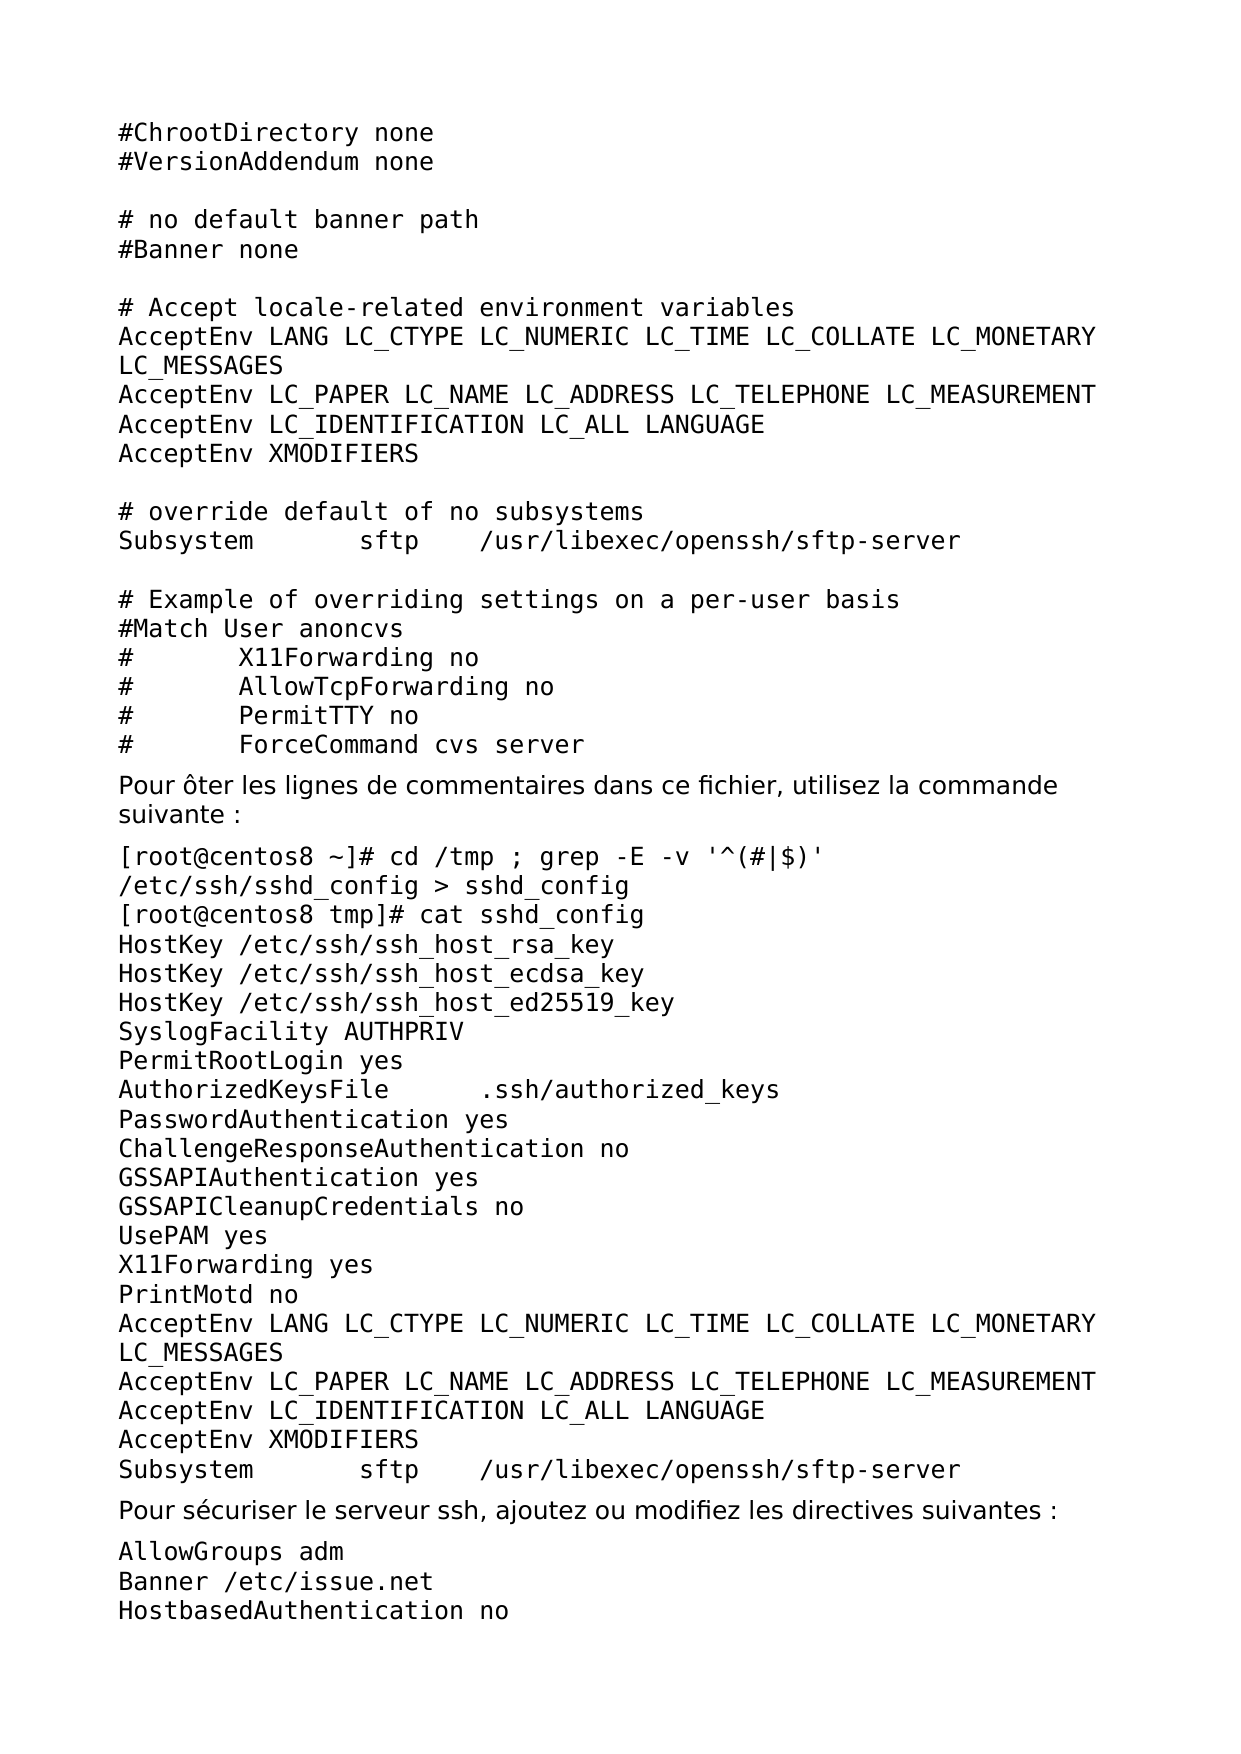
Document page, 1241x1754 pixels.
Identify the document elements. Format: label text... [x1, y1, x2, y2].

text [root@centos8 ~]# cd /tmp ; grep -E -v '^(#|$)' /etc/ssh/sshd_config > sshd_config [root@centos8 tmp]# cat sshd_config HostKey /etc/ssh/ssh_host_rsa_key HostKey /etc/ssh/ssh_host_ecdsa_key HostKey /etc/ssh/ssh_host_ed25519_key SyslogFacility AUTHPRIV PermitRootLogin yes AuthorizedKeysFile .ssh/authorized_keys PasswordAuthentication yes ChallengeResponseAuthentication no GSSAPIAuthentication yes GSSAPICleanupCredentials no UsePAM yes X11Forwarding yes PrintMotd no AcceptEnv LANG LC_CTYPE LC_NUMERIC LC_TIME LC_COLLATE LC_MONETARY LC_MESSAGES AcceptEnv LC_PAPER LC_NAME LC_ADDRESS LC_TELEPHONE LC_MEASUREMENT AcceptEnv LC_IDENTIFICATION LC_ALL LANGUAGE AcceptEnv XMODIFIERS Subsystem sftp /usr/libexec/openssh/sftp-server [118, 842, 1122, 1484]
text #ChrootDirectory none #VersionAddendum none # no default banner path #Banner none # Accept locale-related environment variables AcceptEnv LANG LC_CTYPE LC_NUMERIC LC_TIME LC_COLLATE LC_MONETARY LC_MESSAGES AcceptEnv LC_PAPER LC_NAME LC_ADDRESS LC_TELEPHONE LC_MEASUREMENT AcceptEnv LC_IDENTIFICATION LC_ALL LANGUAGE AcceptEnv XMODIFIERS # override default of no subsystems Subsystem sftp /usr/libexec/openssh/sftp-server # Example of overriding settings on a per-user basis #Match User anoncvs # X11Forwarding no # AllowTcpForwarding no # PermitTTY no # ForceCommand cvs server [118, 118, 1122, 760]
text Pour ôter les lignes de commentaires dans ce fichier, utilisez la commande suivante : [118, 772, 1122, 830]
text AllowGroups adm Banner /etc/issue.net HostbasedAuthentication no [118, 1537, 1122, 1625]
text Pour sécuriser le serveur ssh, ajoutez ou modifiez les directives suivantes : [118, 1496, 1122, 1525]
